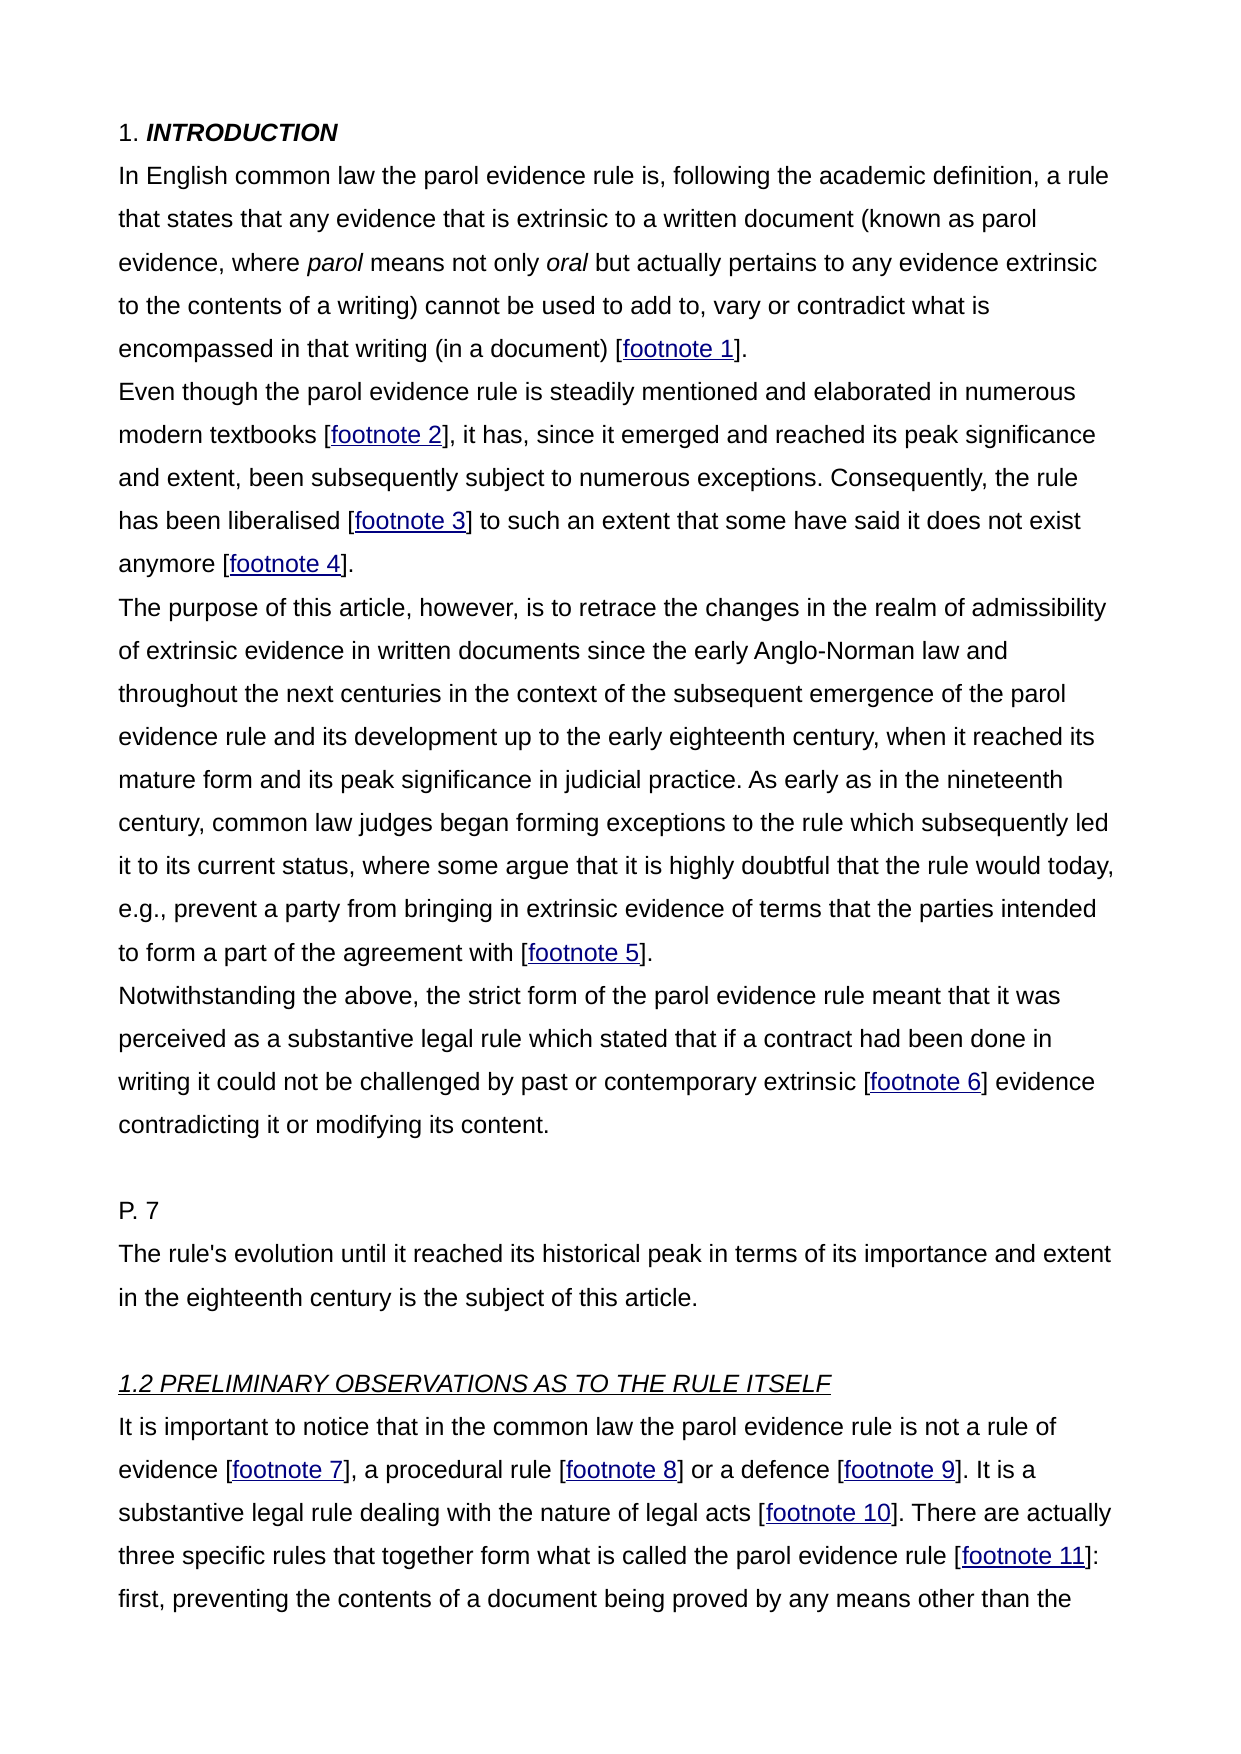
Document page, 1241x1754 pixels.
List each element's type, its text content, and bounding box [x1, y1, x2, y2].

text The purpose of this article, however, is to retrace the changes in the realm of admissibility of extrinsic evidence in written documents since the early Anglo-Norman law and throughout the next centuries in the context of the subsequent emergence of the parol evidence rule and its development up to the early eighteenth century, when it reached its mature form and its peak significance in judicial practice. As early as in the nineteenth century, common law judges began forming exceptions to the rule which subsequently led it to its current status, where some argue that it is highly doubtful that the rule would today, e.g., prevent a party from bringing in extrinsic evidence of terms that the parties intended to form a part of the agreement with [footnote 5]. [118, 592, 1122, 966]
text The rule's evolution until it reached its historical peak in terms of its importance and extent in the eighteenth century is the subject of this article. [118, 1239, 1122, 1311]
text In English common law the parol evidence rule is, following the academic definition, a rule that states that any evidence that is extrinsic to a written document (known as parol evidence, where parol means not only oral but actually pertains to any evidence extrinsic to the contents of a writing) cannot be used to add to, vary or contradict what is encompassed in that writing (in a document) [footnote 1]. [118, 161, 1122, 362]
text P. 7 [118, 1196, 1122, 1225]
subtitle 1.2 PRELIMINARY OBSERVATIONS AS TO THE RULE ITSELF [118, 1369, 1122, 1397]
text Even though the parol evidence rule is steadily mentioned and elaborated in numerous modern textbooks [footnote 2], it has, since it emerged and reached its peak significance and extent, been subsequently subject to numerous exceptions. Consequently, the rule has been liberalised [footnote 3] to such an extent that some have said it does not exist anymore [footnote 4]. [118, 377, 1122, 578]
subtitle 1. INTRODUCTION [118, 118, 1122, 147]
text It is important to notice that in the common law the parol evidence rule is not a rule of evidence [footnote 7], a procedural rule [footnote 8] or a defence [footnote 9]. It is a substantive legal rule dealing with the nature of legal acts [footnote 10]. There are actually three specific rules that together form what is called the parol evidence rule [footnote 11]: first, preventing the contents of a document being proved by any means other than the [118, 1412, 1122, 1613]
text Notwithstanding the above, the strict form of the parol evidence rule meant that it was perceived as a substantive legal rule which stated that if a contract had been done in writing it could not be challenged by past or contemporary extrinsic [footnote 6] evidence contradicting it or modifying its content. [118, 981, 1122, 1139]
